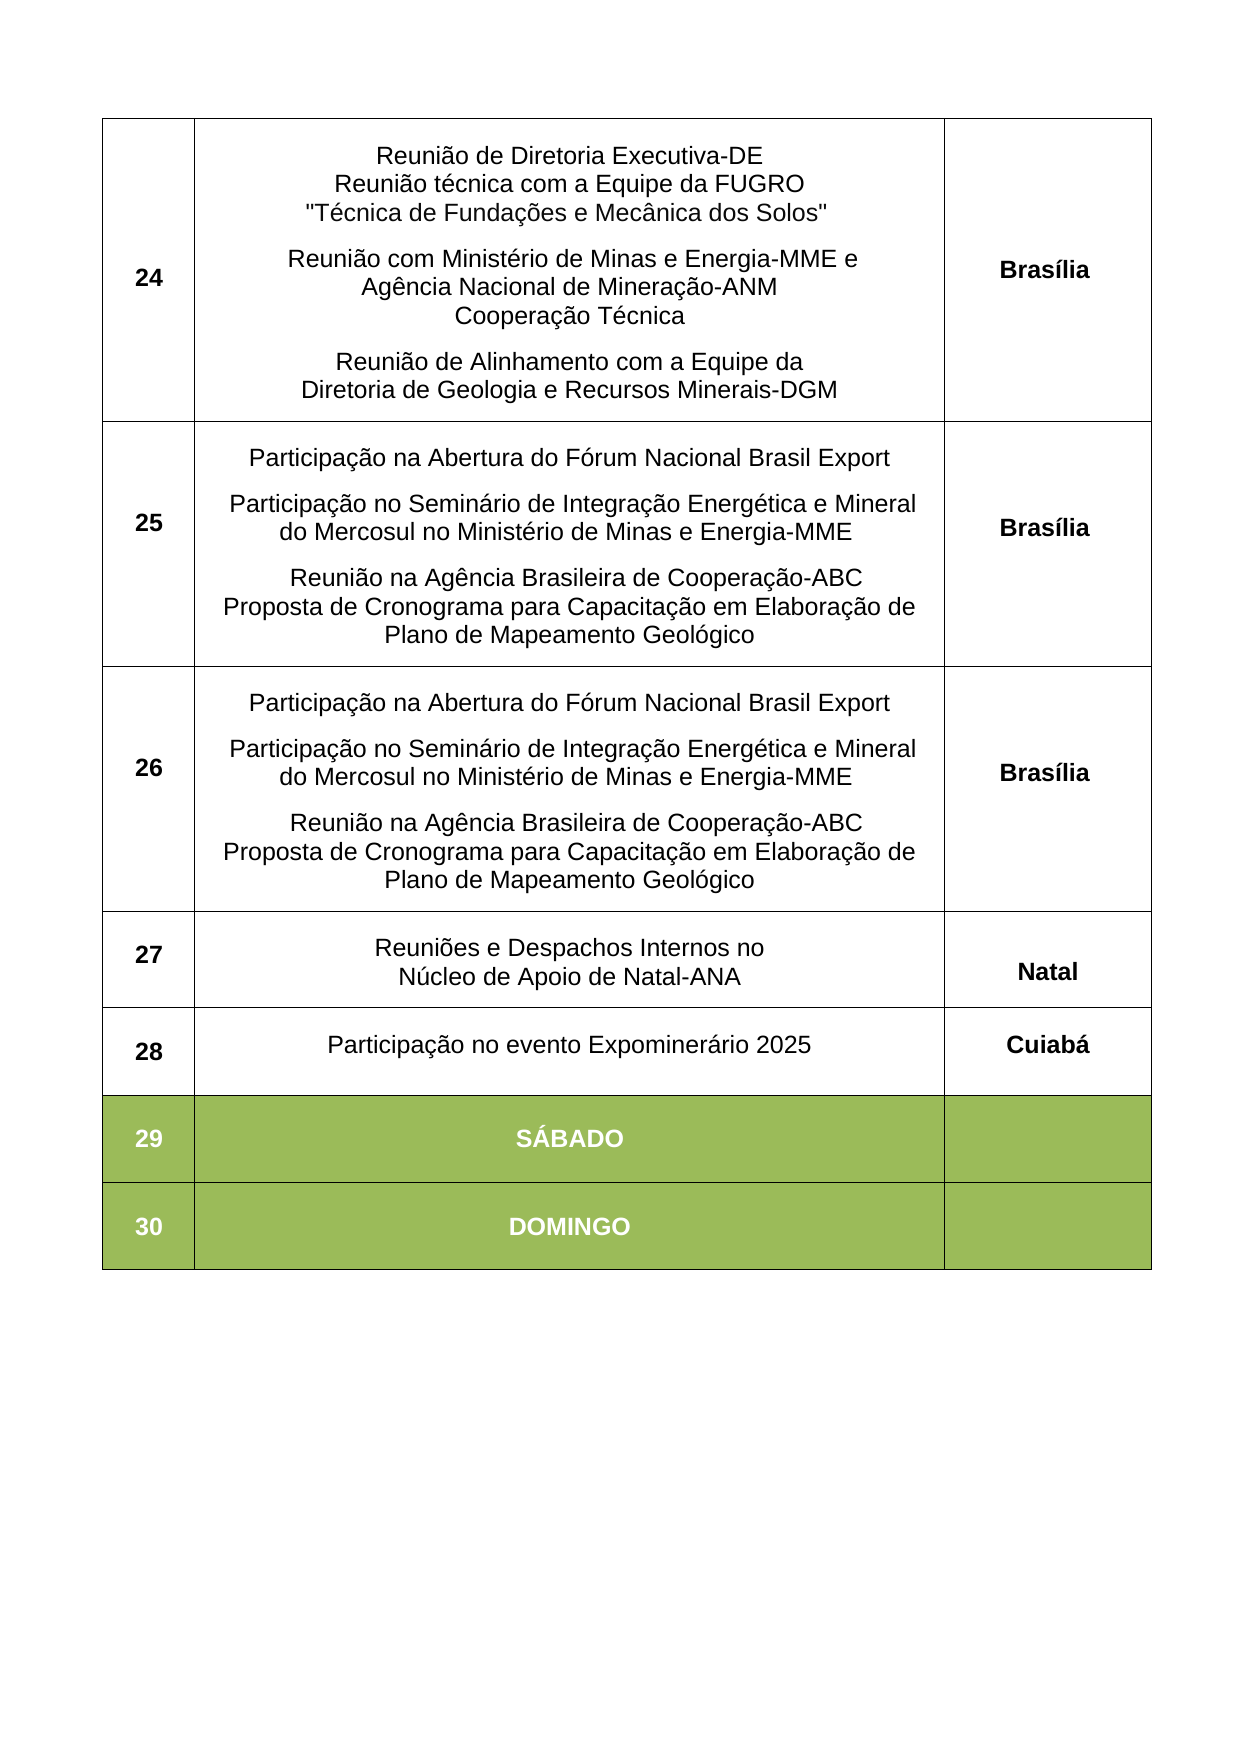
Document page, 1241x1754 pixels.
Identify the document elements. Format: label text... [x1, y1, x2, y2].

table_cell Participação na Abertura do Fórum Nacional Brasil Export Participação no Seminário de Integração Energética e Mineral do Mercosul no Ministério de Minas e Energia-MME Reunião na Agência Brasileira de Cooperação-ABC Proposta de Cronograma para Capacitação em Elaboração de Plano de Mapeamento Geológico [195, 422, 944, 666]
table_cell Participação na Abertura do Fórum Nacional Brasil Export Participação no Seminário de Integração Energética e Mineral do Mercosul no Ministério de Minas e Energia-MME Reunião na Agência Brasileira de Cooperação-ABC Proposta de Cronograma para Capacitação em Elaboração de Plano de Mapeamento Geológico [195, 667, 944, 911]
table_cell Brasília [945, 667, 1151, 911]
table_cell Participação no evento Expominerário 2025 [195, 1008, 944, 1094]
table_cell 28 [103, 1008, 194, 1094]
table_cell SÁBADO [195, 1096, 944, 1182]
table_cell Cuiabá [945, 1008, 1151, 1094]
table_cell Reunião de Diretoria Executiva-DE Reunião técnica com a Equipe da FUGRO "Técnica de Fundações e Mecânica dos Solos" Reunião com Ministério de Minas e Energia-MME e Agência Nacional de Mineração-ANM Cooperação Técnica Reunião de Alinhamento com a Equipe da Diretoria de Geologia e Recursos Minerais-DGM [195, 119, 944, 421]
table_cell 27 [103, 912, 194, 1007]
table_cell 25 [103, 422, 194, 666]
table_cell [945, 1183, 1151, 1269]
table_cell Reuniões e Despachos Internos no Núcleo de Apoio de Natal-ANA [195, 912, 944, 1007]
table_cell Brasília [945, 119, 1151, 421]
table_cell [945, 1096, 1151, 1182]
table_cell Brasília [945, 422, 1151, 666]
table_cell 29 [103, 1096, 194, 1182]
table_cell 26 [103, 667, 194, 911]
table_cell 24 [103, 119, 194, 421]
table_cell Natal [945, 912, 1151, 1007]
table_cell 30 [103, 1183, 194, 1269]
table_cell DOMINGO [195, 1183, 944, 1269]
